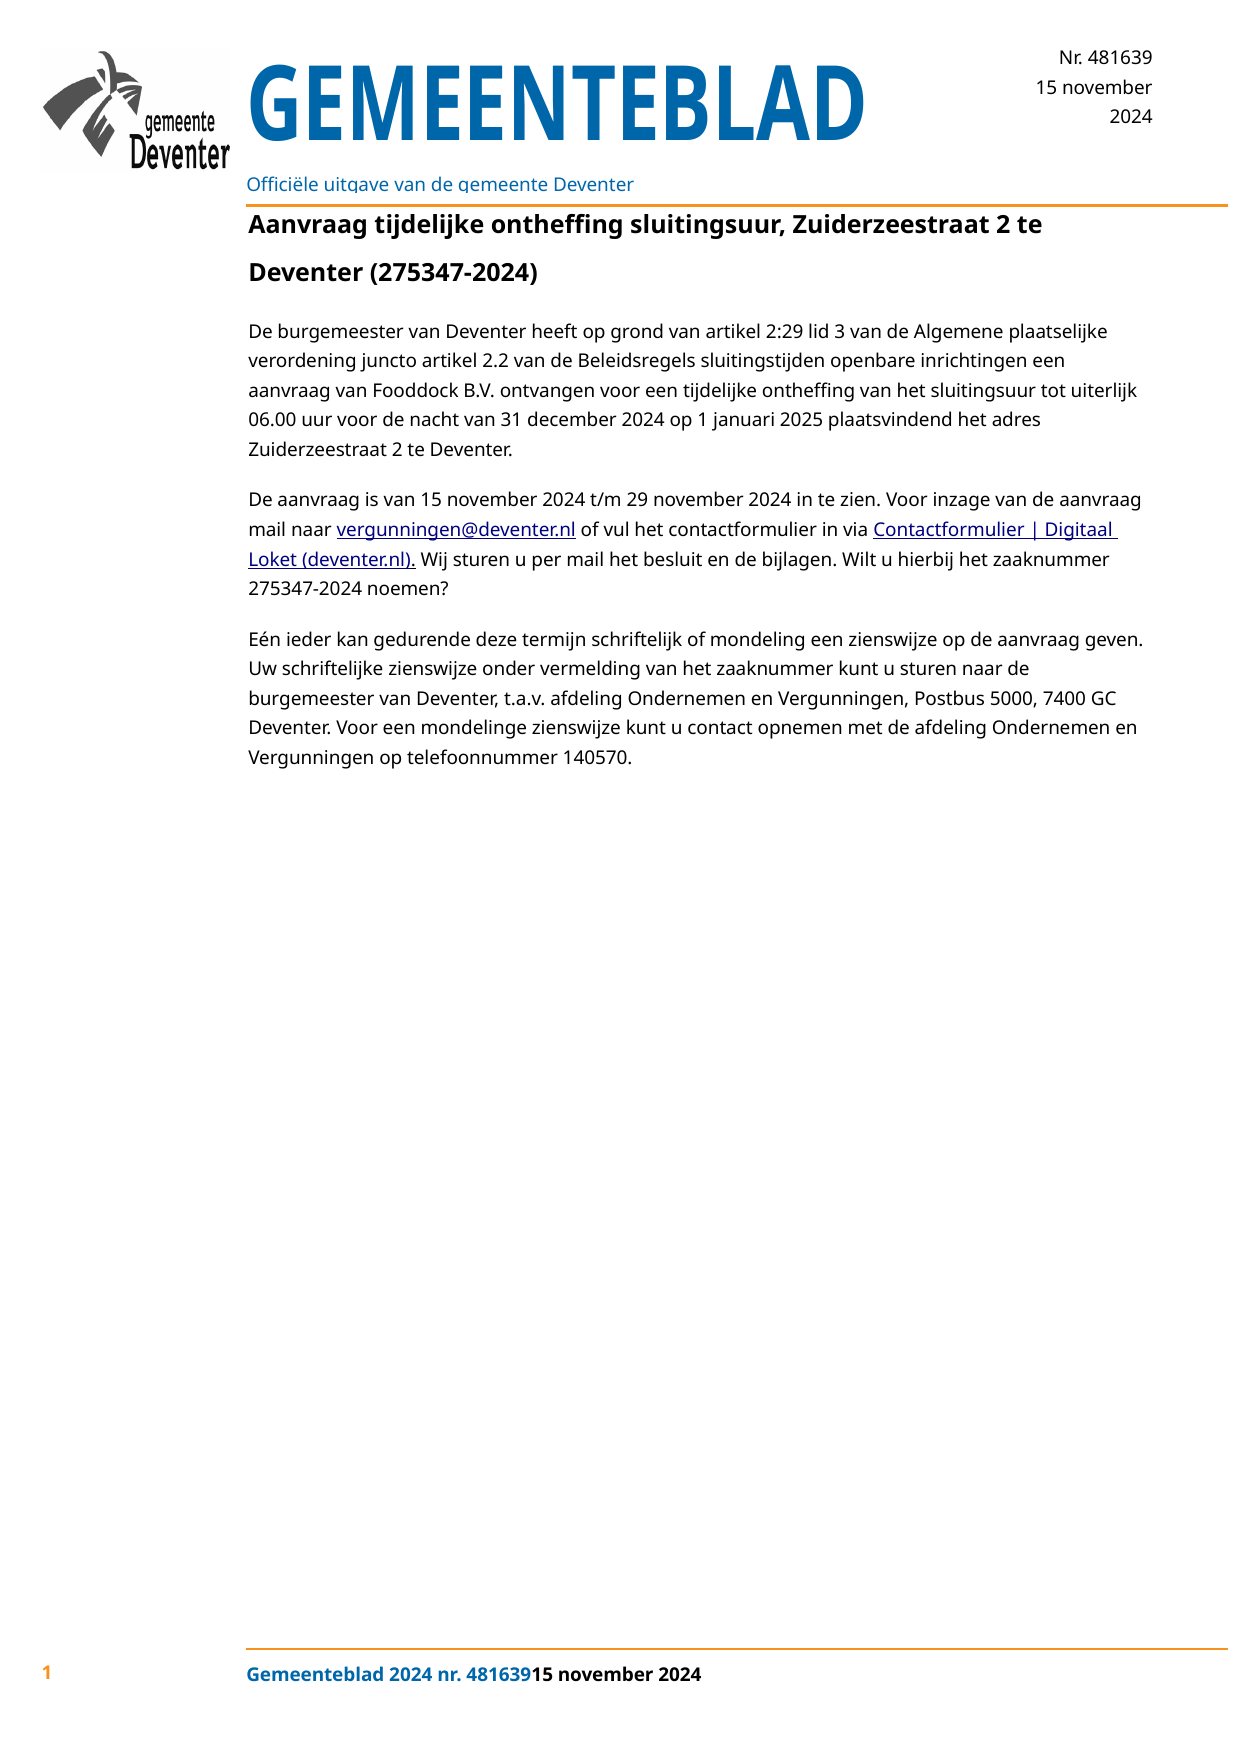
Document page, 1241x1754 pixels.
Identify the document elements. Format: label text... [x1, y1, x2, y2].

text De aanvraag is van 15 november 2024 t/m 29 november 2024 in te zien. Voor inzage van de aanvraag mail naar vergunningen@deventer.nl of vul het contactformulier in via Contactformulier | Digitaal Loket (deventer.nl). Wij sturen u per mail het besluit en de bijlagen. Wilt u hierbij het zaaknummer 275347-2024 noemen? [248, 487, 1152, 601]
text Aanvraag tijdelijke ontheffing sluitingsuur, Zuiderzeestraat 2 te Deventer (275347-2024) [248, 207, 1152, 288]
text De burgemeester van Deventer heeft op grond van artikel 2:29 lid 3 van de Algemene plaatselijke verordening juncto artikel 2.2 van de Beleidsregels sluitingstijden openbare inrichtingen een aanvraag van Fooddock B.V. ontvangen voor een tijdelijke ontheffing van het sluitingsuur tot uiterlijk 06.00 uur voor de nacht van 31 december 2024 op 1 januari 2025 plaatsvindend het adres Zuiderzeestraat 2 te Deventer. [248, 318, 1152, 462]
picture [41, 47, 231, 172]
text Eén ieder kan gedurende deze termijn schriftelijk of mondeling een zienswijze op de aanvraag geven. Uw schriftelijke zienswijze onder vermelding van het zaaknummer kunt u sturen naar de burgemeester van Deventer, t.a.v. afdeling Ondernemen en Vergunningen, Postbus 5000, 7400 GC Deventer. Voor een mondelinge zienswijze kunt u contact opnemen met de afdeling Ondernemen en Vergunningen op telefoonnummer 140570. [248, 626, 1152, 770]
